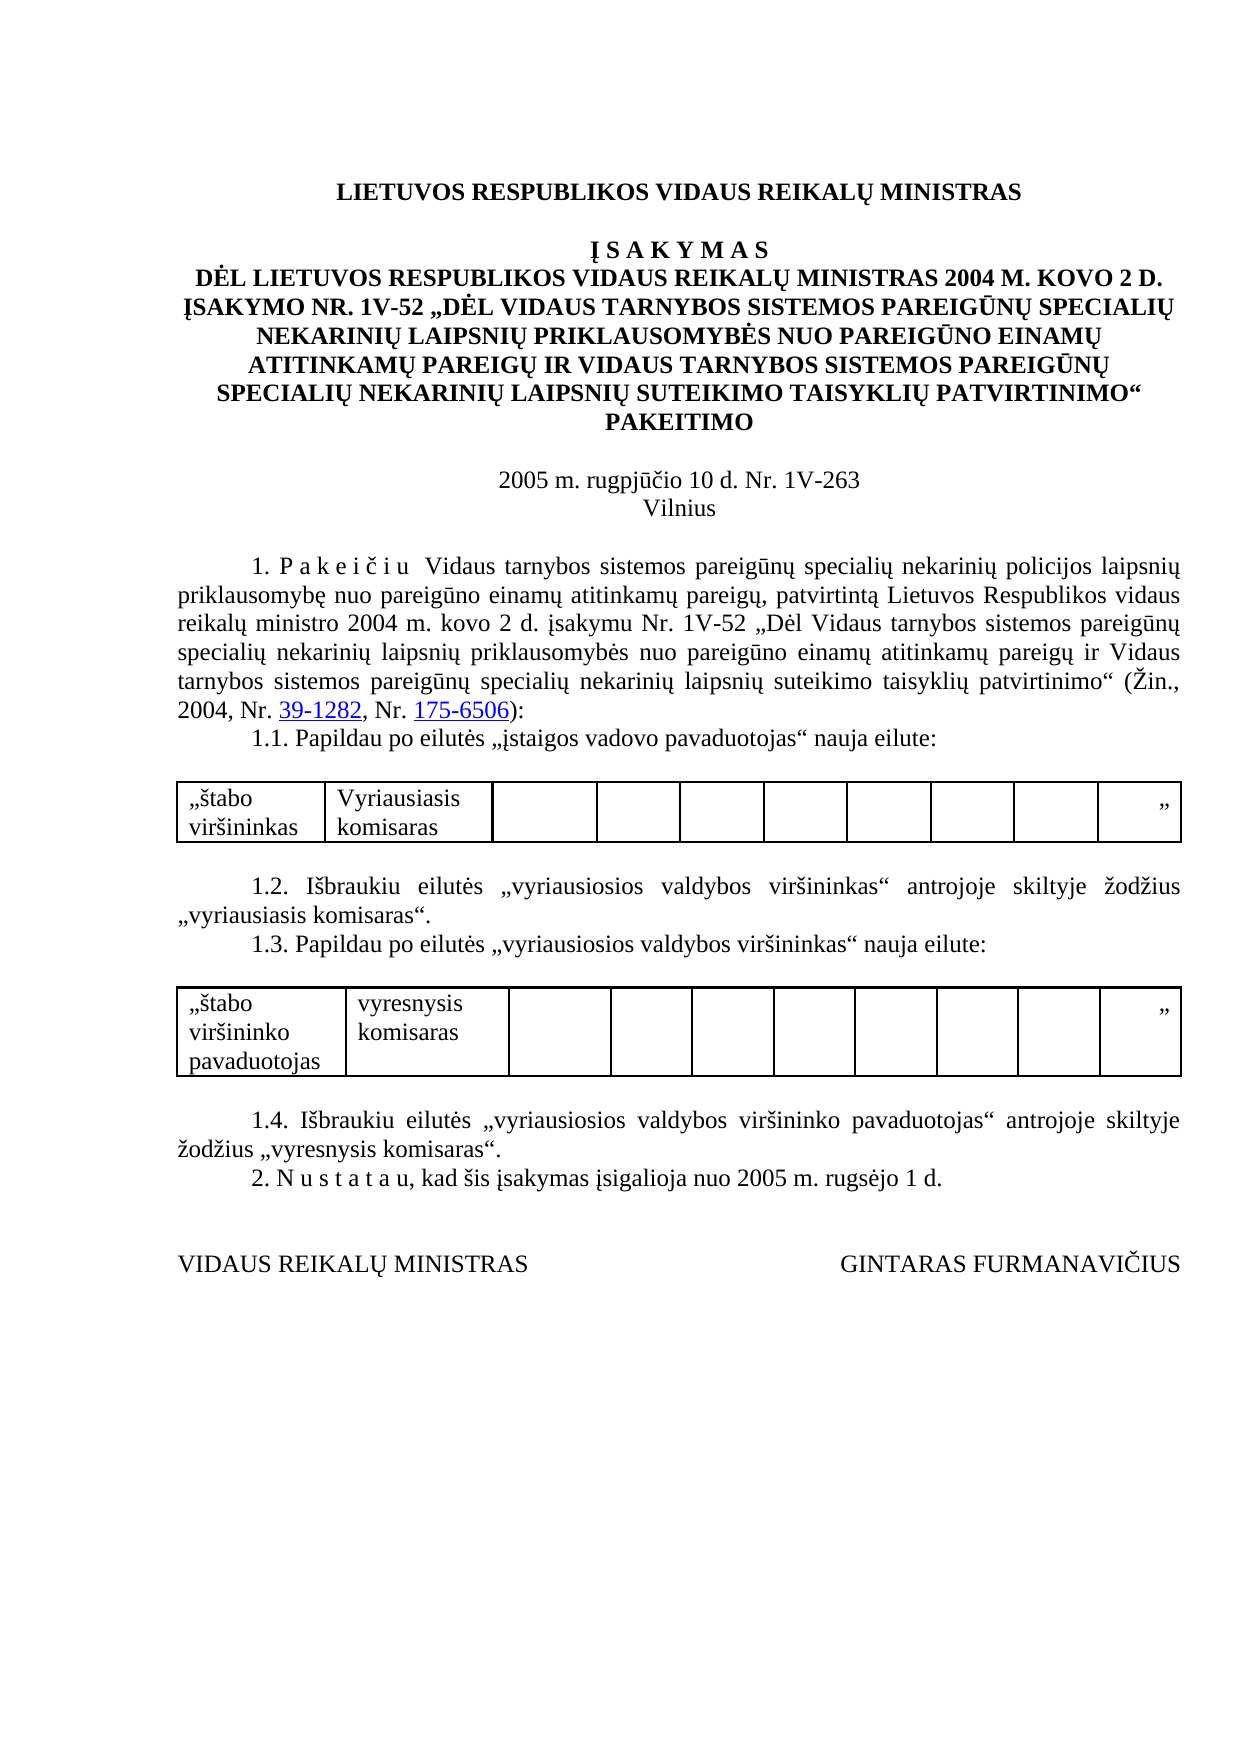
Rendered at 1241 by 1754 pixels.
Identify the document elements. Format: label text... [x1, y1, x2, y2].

text 1.2. Išbraukiu eilutės „vyriausiosios valdybos viršininkas“ antrojoje skiltyje žodžius „vyriausiasis komisaras“. [177, 871, 1181, 929]
text 1.3. Papildau po eilutės „vyriausiosios valdybos viršininkas“ nauja eilute: [177, 929, 1181, 958]
table_header „štabo viršininko pavaduotojas [178, 989, 345, 1075]
text Į S A K Y M A S [177, 235, 1181, 263]
table_header „ [1099, 783, 1180, 841]
table_header [848, 783, 930, 841]
text 2005 m. rugpjūčio 10 d. Nr. 1V-263 [177, 465, 1181, 493]
table_header [1019, 989, 1099, 1075]
table_header [510, 989, 610, 1075]
table_header [765, 783, 846, 841]
table_header [932, 783, 1013, 841]
text 2. Nustatau, kad šis įsakymas įsigalioja nuo 2005 m. rugsėjo 1 d. [177, 1163, 1181, 1192]
table_header Vyriausiasis komisaras [326, 783, 491, 841]
text Vilnius [177, 493, 1181, 522]
table_header [612, 989, 691, 1075]
table_header vyresnysis komisaras [347, 989, 508, 1075]
text LIETUVOS RESPUBLIKOS VIDAUS REIKALŲ MINISTRAS [177, 177, 1181, 206]
table_header [693, 989, 773, 1075]
table_header [598, 783, 679, 841]
table_header [775, 989, 854, 1075]
text 1.1. Papildau po eilutės „įstaigos vadovo pavaduotojas“ nauja eilute: [177, 723, 1181, 752]
table_header [938, 989, 1017, 1075]
table_header [494, 783, 596, 841]
text VIDAUS REIKALŲ MINISTRAS GINTARAS FURMANAVIČIUS [177, 1249, 1181, 1278]
text 1.4. Išbraukiu eilutės „vyriausiosios valdybos viršininko pavaduotojas“ antrojoje skiltyje žodžius „vyresnysis komisaras“. [177, 1106, 1181, 1163]
table_header „štabo viršininkas [178, 783, 324, 841]
table_header [1015, 783, 1097, 841]
text 1. Pakeičiu Vidaus tarnybos sistemos pareigūnų specialių nekarinių policijos laipsnių priklausomybę nuo pareigūno einamų atitinkamų pareigų, patvirtintą Lietuvos Respublikos vidaus reikalų ministro 2004 m. kovo 2 d. įsakymu Nr. 1V-52 „Dėl Vidaus tarnybos sistemos pareigūnų specialių nekarinių laipsnių priklausomybės nuo pareigūno einamų atitinkamų pareigų ir Vidaus tarnybos sistemos pareigūnų specialių nekarinių laipsnių suteikimo taisyklių patvirtinimo“ (Žin., 2004, Nr. 39-1282, Nr. 175-6506): [177, 551, 1181, 723]
text DĖL LIETUVOS RESPUBLIKOS VIDAUS REIKALŲ MINISTRAS 2004 M. KOVO 2 D. ĮSAKYMO NR. 1V-52 „DĖL VIDAUS TARNYBOS SISTEMOS PAREIGŪNŲ SPECIALIŲ NEKARINIŲ LAIPSNIŲ PRIKLAUSOMYBĖS NUO PAREIGŪNO EINAMŲ ATITINKAMŲ PAREIGŲ IR VIDAUS TARNYBOS SISTEMOS PAREIGŪNŲ SPECIALIŲ NEKARINIŲ LAIPSNIŲ SUTEIKIMO TAISYKLIŲ PATVIRTINIMO“ PAKEITIMO [177, 263, 1181, 436]
table_header [856, 989, 936, 1075]
table_header [681, 783, 763, 841]
table_header „ [1101, 989, 1180, 1075]
